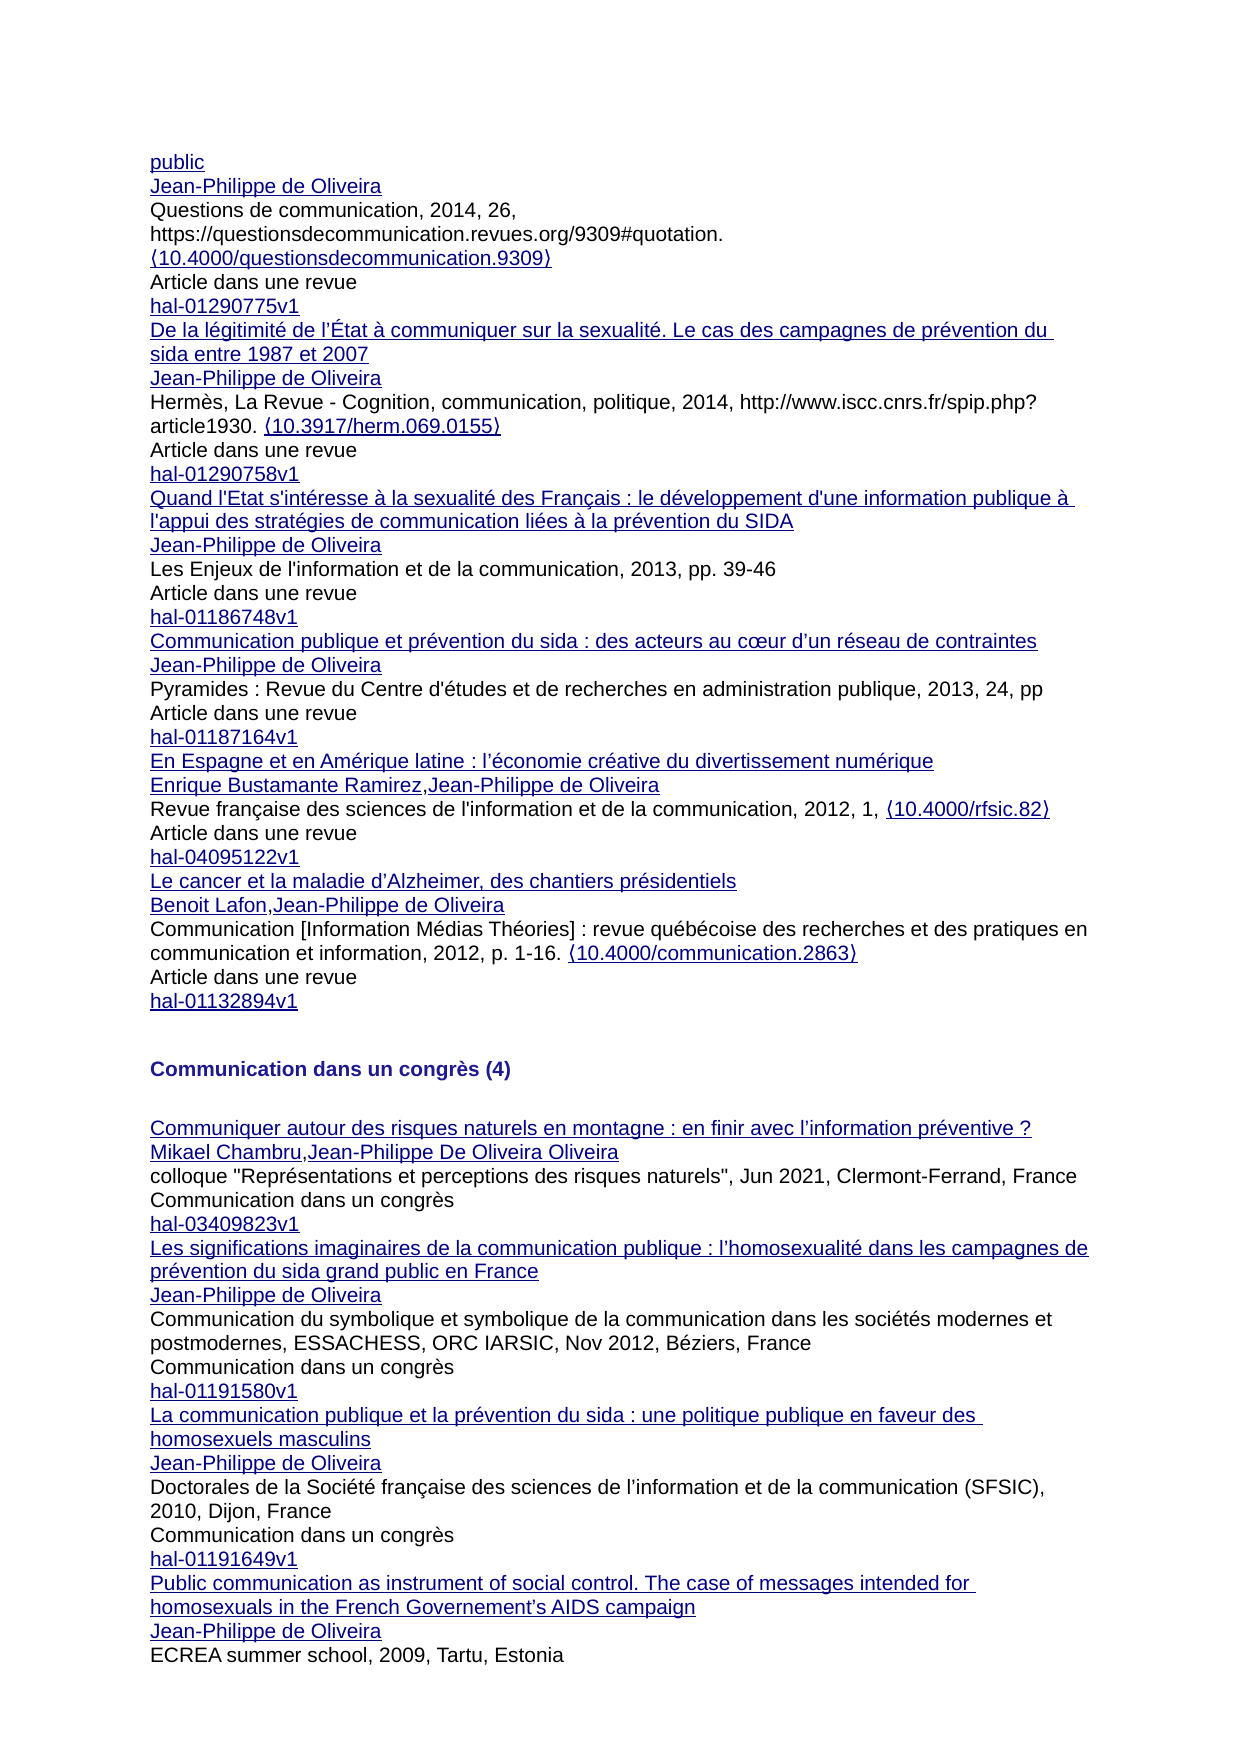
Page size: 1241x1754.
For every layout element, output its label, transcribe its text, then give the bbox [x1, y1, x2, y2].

table_cell De la légitimité de l’État à communiquer sur la sexualité. Le cas des campagnes de prévention du sida entre 1987 et 2007 Jean-Philippe de Oliveira Hermès, La Revue - Cognition, communication, politique, 2014, http://www.iscc.cnrs.fr/spip.php?article1930. ⟨10.3917/herm.069.0155⟩ Article dans une revue hal-01290758v1 [150, 318, 1090, 485]
table_cell Les significations imaginaires de la communication publique : l’homosexualité dans les campagnes de prévention du sida grand public en France Jean-Philippe de Oliveira Communication du symbolique et symbolique de la communication dans les sociétés modernes et postmodernes, ESSACHESS, ORC IARSIC, Nov 2012, Béziers, France Communication dans un congrès hal-01191580v1 [150, 1235, 1090, 1403]
table_cell Public communication as instrument of social control. The case of messages intended for homosexuals in the French Governement’s AIDS campaign Jean-Philippe de Oliveira ECREA summer school, 2009, Tartu, Estonia [150, 1571, 1090, 1667]
table_cell public Jean-Philippe de Oliveira Questions de communication, 2014, 26, https://questionsdecommunication.revues.org/9309#quotation. ⟨10.4000/questionsdecommunication.9309⟩ Article dans une revue hal-01290775v1 [150, 150, 1090, 318]
table_cell Communication publique et prévention du sida : des acteurs au cœur d’un réseau de contraintes Jean-Philippe de Oliveira Pyramides : Revue du Centre d'études et de recherches en administration publique, 2013, 24, pp Article dans une revue hal-01187164v1 [150, 629, 1090, 749]
table_cell La communication publique et la prévention du sida : une politique publique en faveur des homosexuels masculins Jean-Philippe de Oliveira Doctorales de la Société française des sciences de l’information et de la communication (SFSIC), 2010, Dijon, France Communication dans un congrès hal-01191649v1 [150, 1403, 1090, 1571]
table_cell En Espagne et en Amérique latine : l’économie créative du divertissement numérique Enrique Bustamante Ramirez,Jean-Philippe de Oliveira Revue française des sciences de l'information et de la communication, 2012, 1, ⟨10.4000/rfsic.82⟩ Article dans une revue hal-04095122v1 [150, 749, 1090, 869]
subtitle Communication dans un congrès (4) [150, 1057, 1090, 1081]
table_header Communiquer autour des risques naturels en montagne : en finir avec l’information préventive ? Mikael Chambru,Jean-Philippe De Oliveira Oliveira colloque "Représentations et perceptions des risques naturels", Jun 2021, Clermont-Ferrand, France Communication dans un congrès hal-03409823v1 [150, 1116, 1090, 1235]
table_cell Le cancer et la maladie d’Alzheimer, des chantiers présidentiels Benoit Lafon,Jean-Philippe de Oliveira Communication [Information Médias Théories] : revue québécoise des recherches et des pratiques en communication et information, 2012, p. 1-16. ⟨10.4000/communication.2863⟩ Article dans une revue hal-01132894v1 [150, 869, 1090, 1012]
table_cell Quand l'Etat s'intéresse à la sexualité des Français : le développement d'une information publique à l'appui des stratégies de communication liées à la prévention du SIDA Jean-Philippe de Oliveira Les Enjeux de l'information et de la communication, 2013, pp. 39-46 Article dans une revue hal-01186748v1 [150, 485, 1090, 629]
